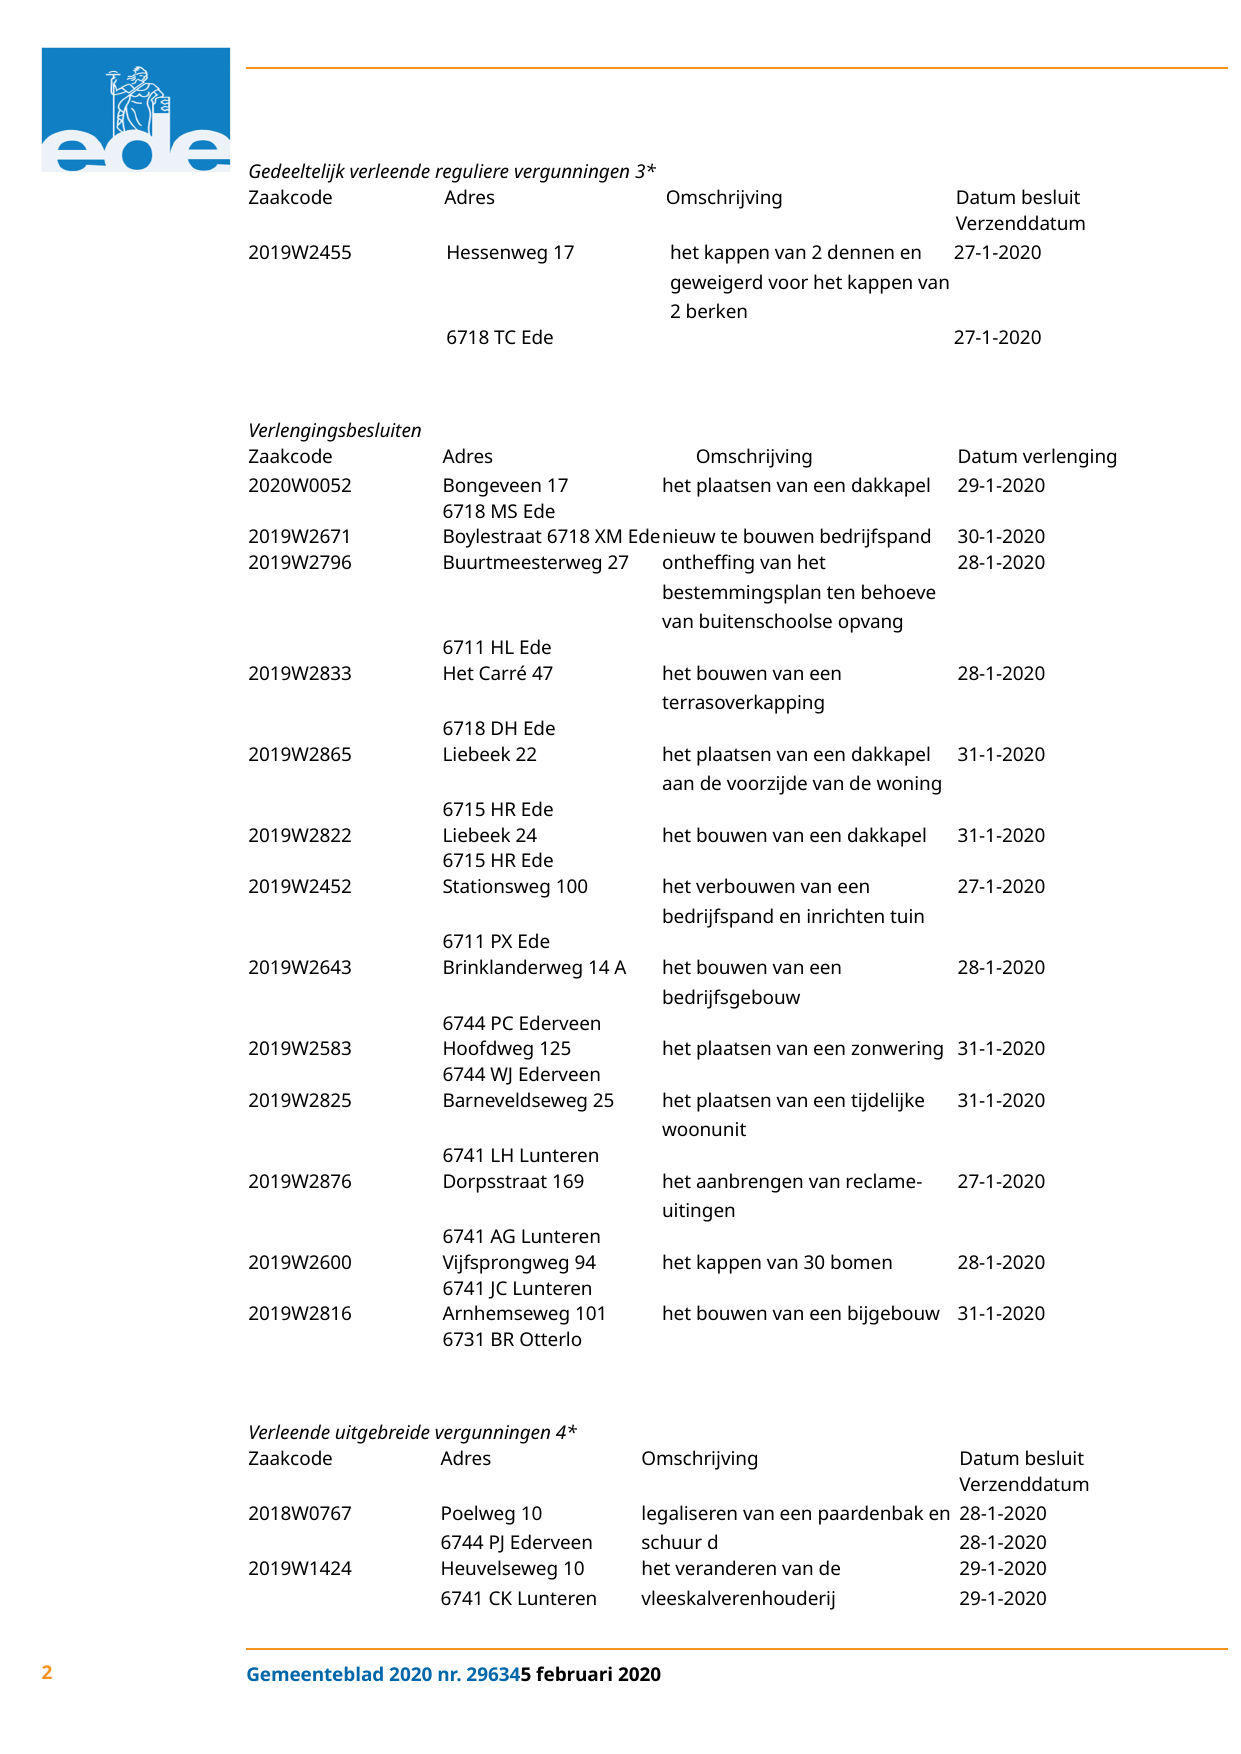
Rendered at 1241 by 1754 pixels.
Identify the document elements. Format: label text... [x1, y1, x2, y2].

table_cell het kappen van 30 bomen [662, 1249, 957, 1275]
table_cell 6744 PC Ederveen [442, 1010, 662, 1036]
table_header Datum besluit [959, 1445, 1152, 1471]
table_cell 29-1-2020 29-1-2020 [959, 1555, 1152, 1610]
table_cell [248, 1326, 442, 1352]
table_header Omschrijving [666, 185, 956, 210]
table_cell [958, 1275, 1152, 1301]
table_cell [248, 715, 442, 741]
table_cell 27-1-2020 [954, 324, 1152, 350]
table_cell Brinklanderweg 14 A [442, 955, 662, 1010]
table_cell [248, 1223, 442, 1249]
table_cell 6744 WJ Ederveen [442, 1061, 662, 1087]
table_cell [958, 634, 1152, 660]
table_cell 31-1-2020 [958, 822, 1152, 848]
table_cell 6731 BR Otterlo [442, 1326, 662, 1352]
table_cell 6741 JC Lunteren [442, 1275, 662, 1301]
text Verlengingsbesluiten [248, 417, 1152, 443]
table_cell nieuw te bouwen bedrijfspand [662, 524, 957, 549]
table_cell [641, 1471, 959, 1496]
table_header 28-1-2020 28-1-2020 [959, 1500, 1152, 1555]
table_header Zaakcode [248, 185, 444, 210]
table_cell [248, 634, 442, 660]
table_cell Arnhemseweg 101 [442, 1301, 662, 1326]
table_cell Stationsweg 100 [442, 874, 662, 929]
table_cell 2019W2643 [248, 955, 442, 1010]
table_cell [662, 1142, 957, 1168]
table_cell 2019W2452 [248, 874, 442, 929]
table_cell [248, 1010, 442, 1036]
table_cell [440, 1471, 641, 1496]
table_header Bongeveen 17 [442, 472, 662, 498]
table_cell [248, 848, 442, 873]
table_cell [248, 1142, 442, 1168]
table_cell 2019W2796 [248, 549, 442, 634]
table_cell 6711 PX Ede [442, 929, 662, 954]
table_header Datum verlenging [958, 443, 1152, 469]
picture [41, 47, 231, 172]
table_cell [666, 210, 956, 236]
table_cell [662, 1326, 957, 1352]
table_cell 30-1-2020 [958, 524, 1152, 549]
table_cell 6718 DH Ede [442, 715, 662, 741]
table_cell 2019W2583 [248, 1036, 442, 1061]
table_header Zaakcode [248, 1445, 440, 1471]
table_cell het bouwen van een bedrijfsgebouw [662, 955, 957, 1010]
table_cell 6711 HL Ede [442, 634, 662, 660]
table_cell [958, 1223, 1152, 1249]
table_cell Verzenddatum [956, 210, 1152, 236]
table_cell [662, 1223, 957, 1249]
table_header Poelweg 10 6744 PJ Ederveen [440, 1500, 641, 1555]
table_cell [662, 498, 957, 523]
table_cell [248, 324, 446, 350]
table_cell 6715 HR Ede [442, 796, 662, 822]
table_cell Liebeek 22 [442, 741, 662, 796]
table_header Adres [444, 185, 666, 210]
table_cell 2019W1424 [248, 1555, 440, 1610]
table_cell ontheffing van het bestemmingsplan ten behoeve van buitenschoolse opvang [662, 549, 957, 634]
table_cell 31-1-2020 [958, 741, 1152, 796]
table_cell het bouwen van een terrasoverkapping [662, 660, 957, 715]
table_cell [958, 848, 1152, 873]
table_header 29-1-2020 [958, 472, 1152, 498]
table_header het kappen van 2 dennen en geweigerd voor het kappen van 2 berken [670, 239, 954, 324]
table_cell [662, 848, 957, 873]
table_cell [958, 1326, 1152, 1352]
table_cell [662, 715, 957, 741]
table_cell [248, 1471, 440, 1496]
table_cell [958, 1010, 1152, 1036]
table_cell 31-1-2020 [958, 1087, 1152, 1142]
table_cell 31-1-2020 [958, 1301, 1152, 1326]
table_cell [958, 715, 1152, 741]
table_cell het verbouwen van een bedrijfspand en inrichten tuin [662, 874, 957, 929]
table_cell het aanbrengen van reclame-uitingen [662, 1168, 957, 1223]
table_cell 6741 AG Lunteren [442, 1223, 662, 1249]
table_cell 31-1-2020 [958, 1036, 1152, 1061]
table_header 2018W0767 [248, 1500, 440, 1555]
table_cell [662, 1061, 957, 1087]
table_cell 28-1-2020 [958, 549, 1152, 634]
table_cell [958, 1142, 1152, 1168]
table_cell Liebeek 24 [442, 822, 662, 848]
table_cell [958, 796, 1152, 822]
table_cell het bouwen van een bijgebouw [662, 1301, 957, 1326]
table_cell [248, 796, 442, 822]
table_cell [444, 210, 666, 236]
table_header Datum besluit [956, 185, 1152, 210]
table_header Zaakcode [248, 443, 442, 469]
table_cell 6718 MS Ede [442, 498, 662, 523]
text Verleende uitgebreide vergunningen 4* [248, 1419, 1152, 1445]
text Gedeeltelijk verleende reguliere vergunningen 3* [248, 159, 1152, 184]
table_cell Barneveldseweg 25 [442, 1087, 662, 1142]
table_cell Buurtmeesterweg 27 [442, 549, 662, 634]
table_cell [670, 324, 954, 350]
table_cell 2019W2865 [248, 741, 442, 796]
table_header Omschrijving [696, 443, 957, 469]
table_cell [958, 498, 1152, 523]
table_cell [248, 1061, 442, 1087]
table_header 2020W0052 [248, 472, 442, 498]
table_cell Verzenddatum [959, 1471, 1152, 1496]
table_cell 2019W2876 [248, 1168, 442, 1223]
table_cell 28-1-2020 [958, 955, 1152, 1010]
table_cell [248, 498, 442, 523]
table_header legaliseren van een paardenbak en schuur d [641, 1500, 959, 1555]
table_header Adres [442, 443, 696, 469]
table_cell 2019W2825 [248, 1087, 442, 1142]
table_cell Hoofdweg 125 [442, 1036, 662, 1061]
table_cell 2019W2833 [248, 660, 442, 715]
table_header 2019W2455 [248, 239, 446, 324]
table_cell [248, 210, 444, 236]
table_cell 6718 TC Ede [446, 324, 670, 350]
table_cell het plaatsen van een zonwering [662, 1036, 957, 1061]
table_cell het bouwen van een dakkapel [662, 822, 957, 848]
table_header het plaatsen van een dakkapel [662, 472, 957, 498]
table_cell [662, 1010, 957, 1036]
table_cell 28-1-2020 [958, 660, 1152, 715]
table_cell 27-1-2020 [958, 874, 1152, 929]
table_cell [662, 1275, 957, 1301]
table_header Hessenweg 17 [446, 239, 670, 324]
table_cell [248, 929, 442, 954]
table_cell 6741 LH Lunteren [442, 1142, 662, 1168]
table_cell 2019W2600 [248, 1249, 442, 1275]
table_cell [662, 634, 957, 660]
table_cell [662, 929, 957, 954]
table_cell 28-1-2020 [958, 1249, 1152, 1275]
table_header Omschrijving [641, 1445, 959, 1471]
table_cell het veranderen van de vleeskalverenhouderij [641, 1555, 959, 1610]
table_cell Dorpsstraat 169 [442, 1168, 662, 1223]
table_cell 2019W2822 [248, 822, 442, 848]
table_cell Boylestraat 6718 XM Ede [442, 524, 662, 549]
table_cell Vijfsprongweg 94 [442, 1249, 662, 1275]
table_cell 6715 HR Ede [442, 848, 662, 873]
table_header Adres [440, 1445, 641, 1471]
table_cell Heuvelseweg 10 6741 CK Lunteren [440, 1555, 641, 1610]
table_cell het plaatsen van een tijdelijke woonunit [662, 1087, 957, 1142]
table_cell 2019W2816 [248, 1301, 442, 1326]
table_cell 27-1-2020 [958, 1168, 1152, 1223]
table_cell 2019W2671 [248, 524, 442, 549]
table_cell [662, 796, 957, 822]
table_cell het plaatsen van een dakkapel aan de voorzijde van de woning [662, 741, 957, 796]
table_cell [958, 1061, 1152, 1087]
table_cell [958, 929, 1152, 954]
table_cell Het Carré 47 [442, 660, 662, 715]
table_header 27-1-2020 [954, 239, 1152, 324]
table_cell [248, 1275, 442, 1301]
